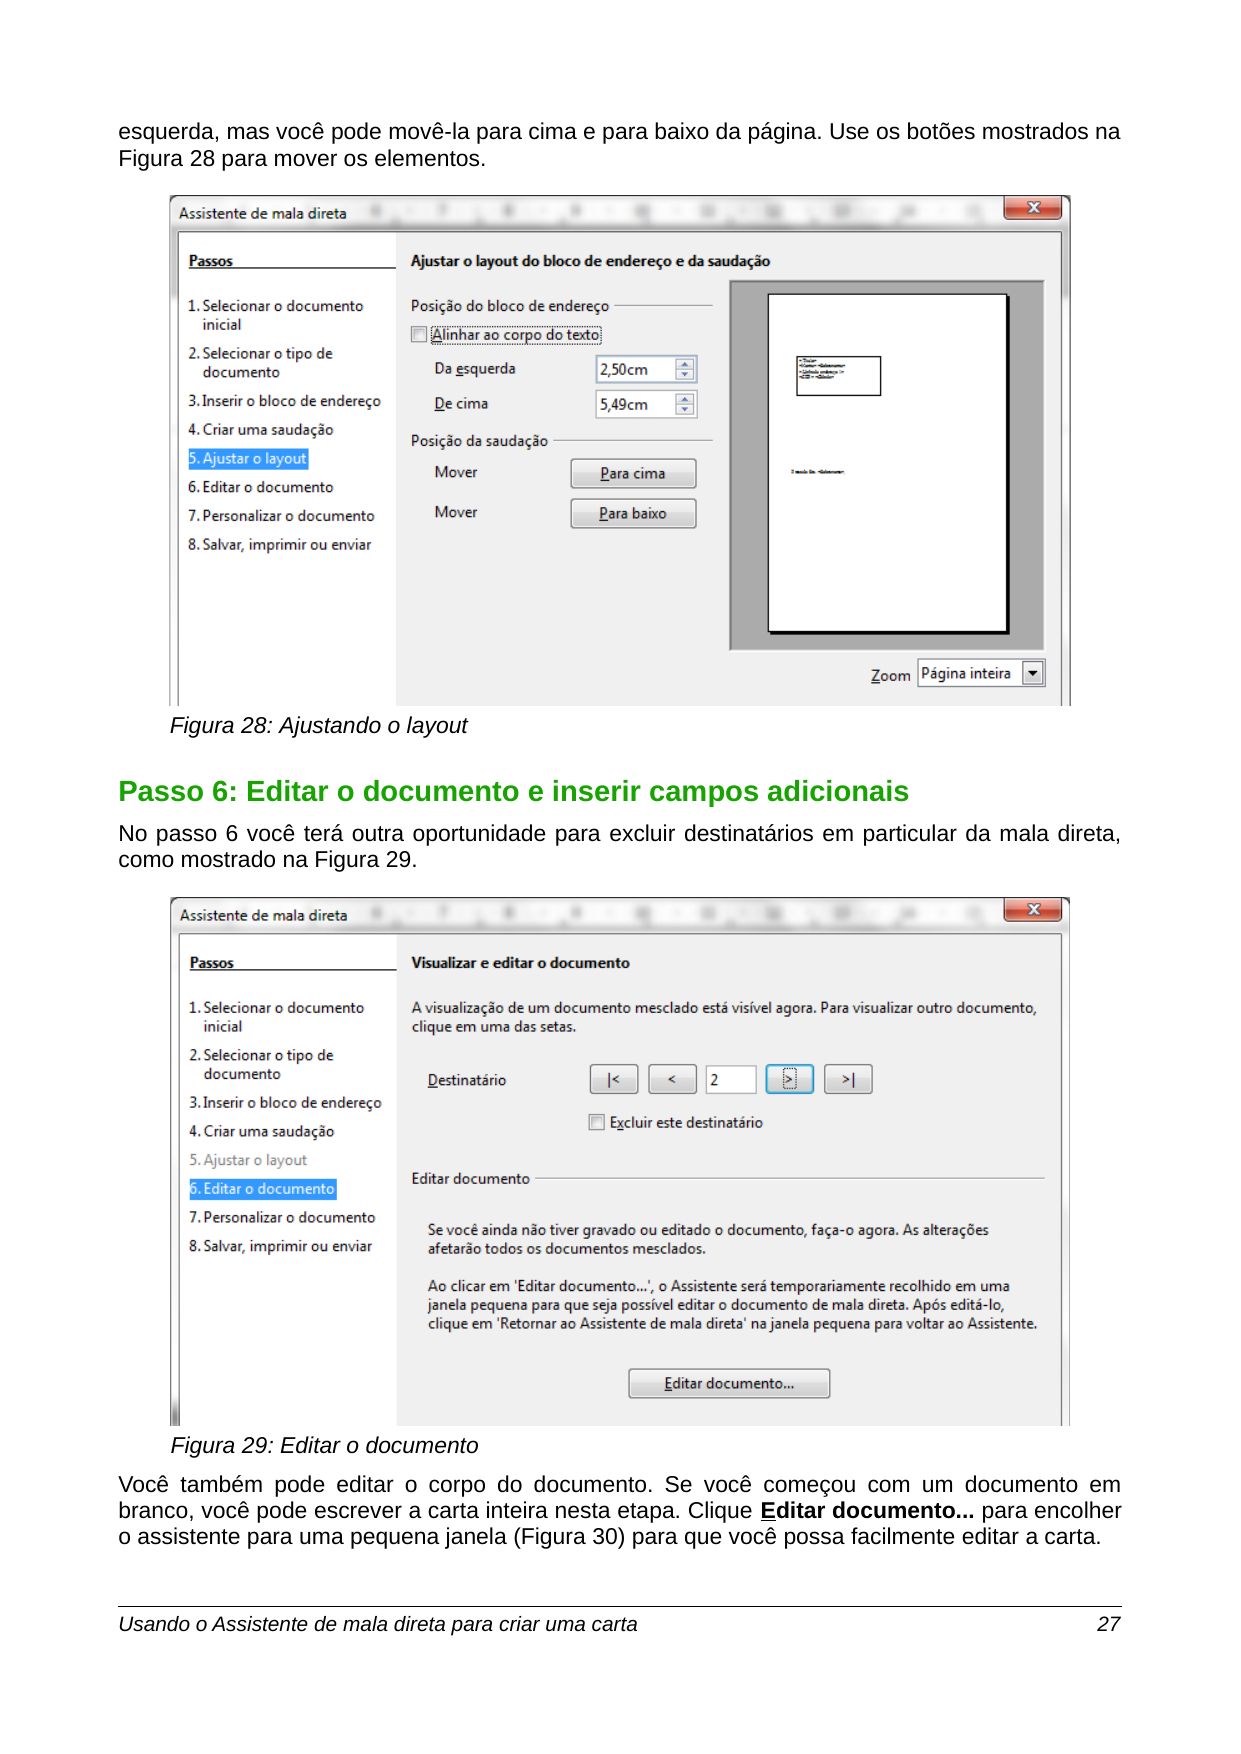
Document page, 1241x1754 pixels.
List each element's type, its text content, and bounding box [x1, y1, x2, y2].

text Você também pode editar o corpo do documento. Se você começou com um documento em branco, você pode escrever a carta inteira nesta etapa. Clique Editar documento... para encolher o assistente para uma pequena janela (Figura 30) para que você possa facilmente editar a carta. [118, 1471, 1122, 1549]
picture [169, 195, 1071, 706]
text No passo 6 você terá outra oportunidade para excluir destinatários em particular da mala direta, como mostrado na Figura 29. [118, 820, 1122, 873]
picture [170, 897, 1070, 1426]
text Figura 29: Editar o documento [170, 1432, 1070, 1458]
subtitle Passo 6: Editar o documento e inserir campos adicionais [118, 774, 1122, 807]
text esquerda, mas você pode movê-la para cima e para baixo da página. Use os botões mostrados na Figura 28 para mover os elementos. [118, 118, 1122, 171]
text Figura 28: Ajustando o layout [169, 712, 1071, 738]
